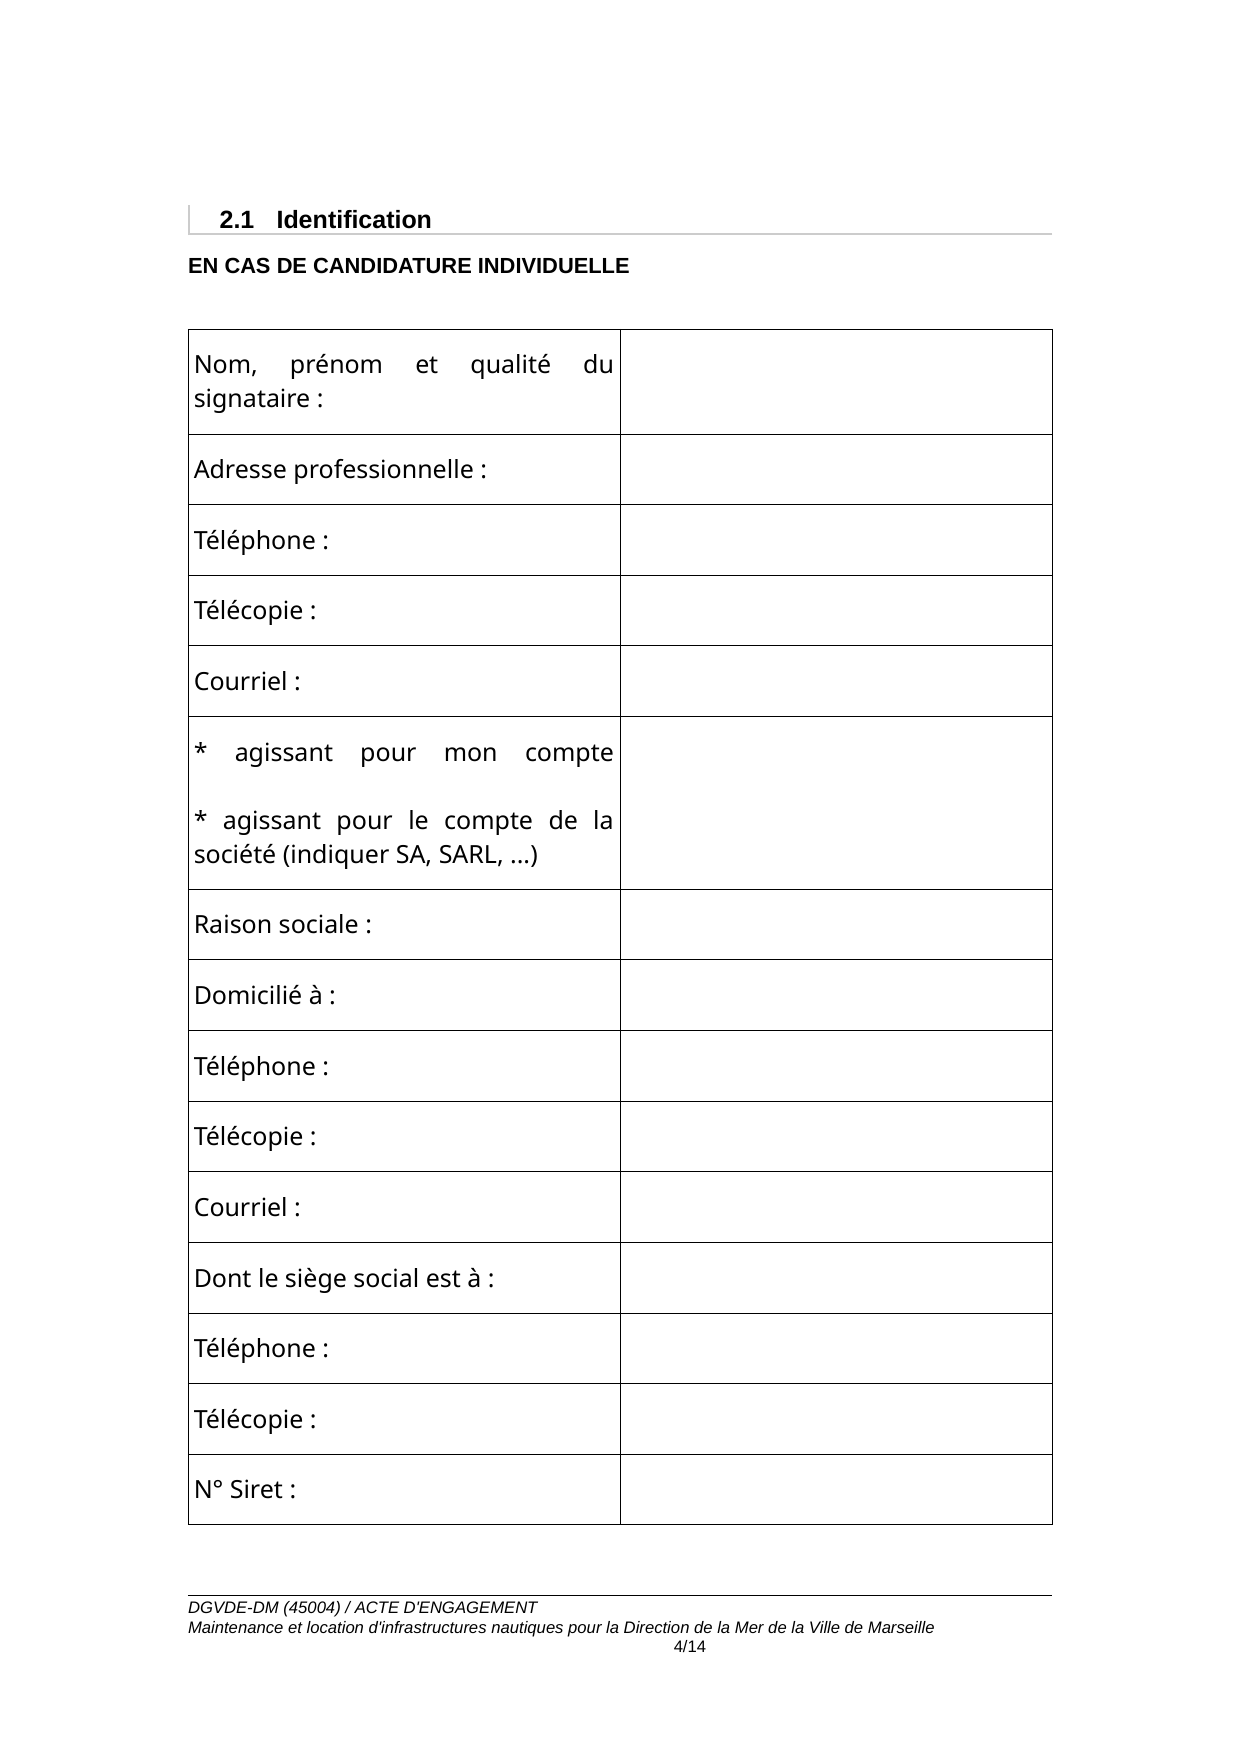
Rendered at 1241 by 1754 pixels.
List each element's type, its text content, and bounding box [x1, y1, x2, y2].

table_header Nom, prénom et qualité du signataire : [189, 330, 620, 433]
table_cell [621, 1243, 1052, 1312]
table_cell Téléphone : [189, 1314, 620, 1383]
table_cell [621, 1031, 1052, 1101]
text EN CAS DE CANDIDATURE INDIVIDUELLE [188, 253, 1052, 278]
table_cell Raison sociale : [189, 890, 620, 959]
table_cell [621, 717, 1052, 889]
table_cell [621, 1102, 1052, 1171]
table_cell Télécopie : [189, 576, 620, 645]
table_cell Domicilié à : [189, 960, 620, 1030]
table_cell Télécopie : [189, 1384, 620, 1454]
table_cell [621, 1172, 1052, 1242]
table_cell Courriel : [189, 646, 620, 716]
table_cell [621, 890, 1052, 959]
table_cell N° Siret : [189, 1455, 620, 1524]
table_cell [621, 1314, 1052, 1383]
table_cell Télécopie : [189, 1102, 620, 1171]
table_cell Courriel : [189, 1172, 620, 1242]
table_cell [621, 576, 1052, 645]
table_cell Téléphone : [189, 1031, 620, 1101]
table_cell Téléphone : [189, 505, 620, 575]
table_cell [621, 1384, 1052, 1454]
table_header [621, 330, 1052, 433]
table_cell Adresse professionnelle : [189, 435, 620, 504]
subtitle Identification [188, 204, 1052, 233]
table_cell [621, 1455, 1052, 1524]
table_cell [621, 435, 1052, 504]
table_cell Dont le siège social est à : [189, 1243, 620, 1312]
table_cell [621, 505, 1052, 575]
table_cell * agissant pour mon compte * agissant pour le compte de la société (indiquer SA, SARL, ...) [189, 717, 620, 889]
table_cell [621, 646, 1052, 716]
table_cell [621, 960, 1052, 1030]
